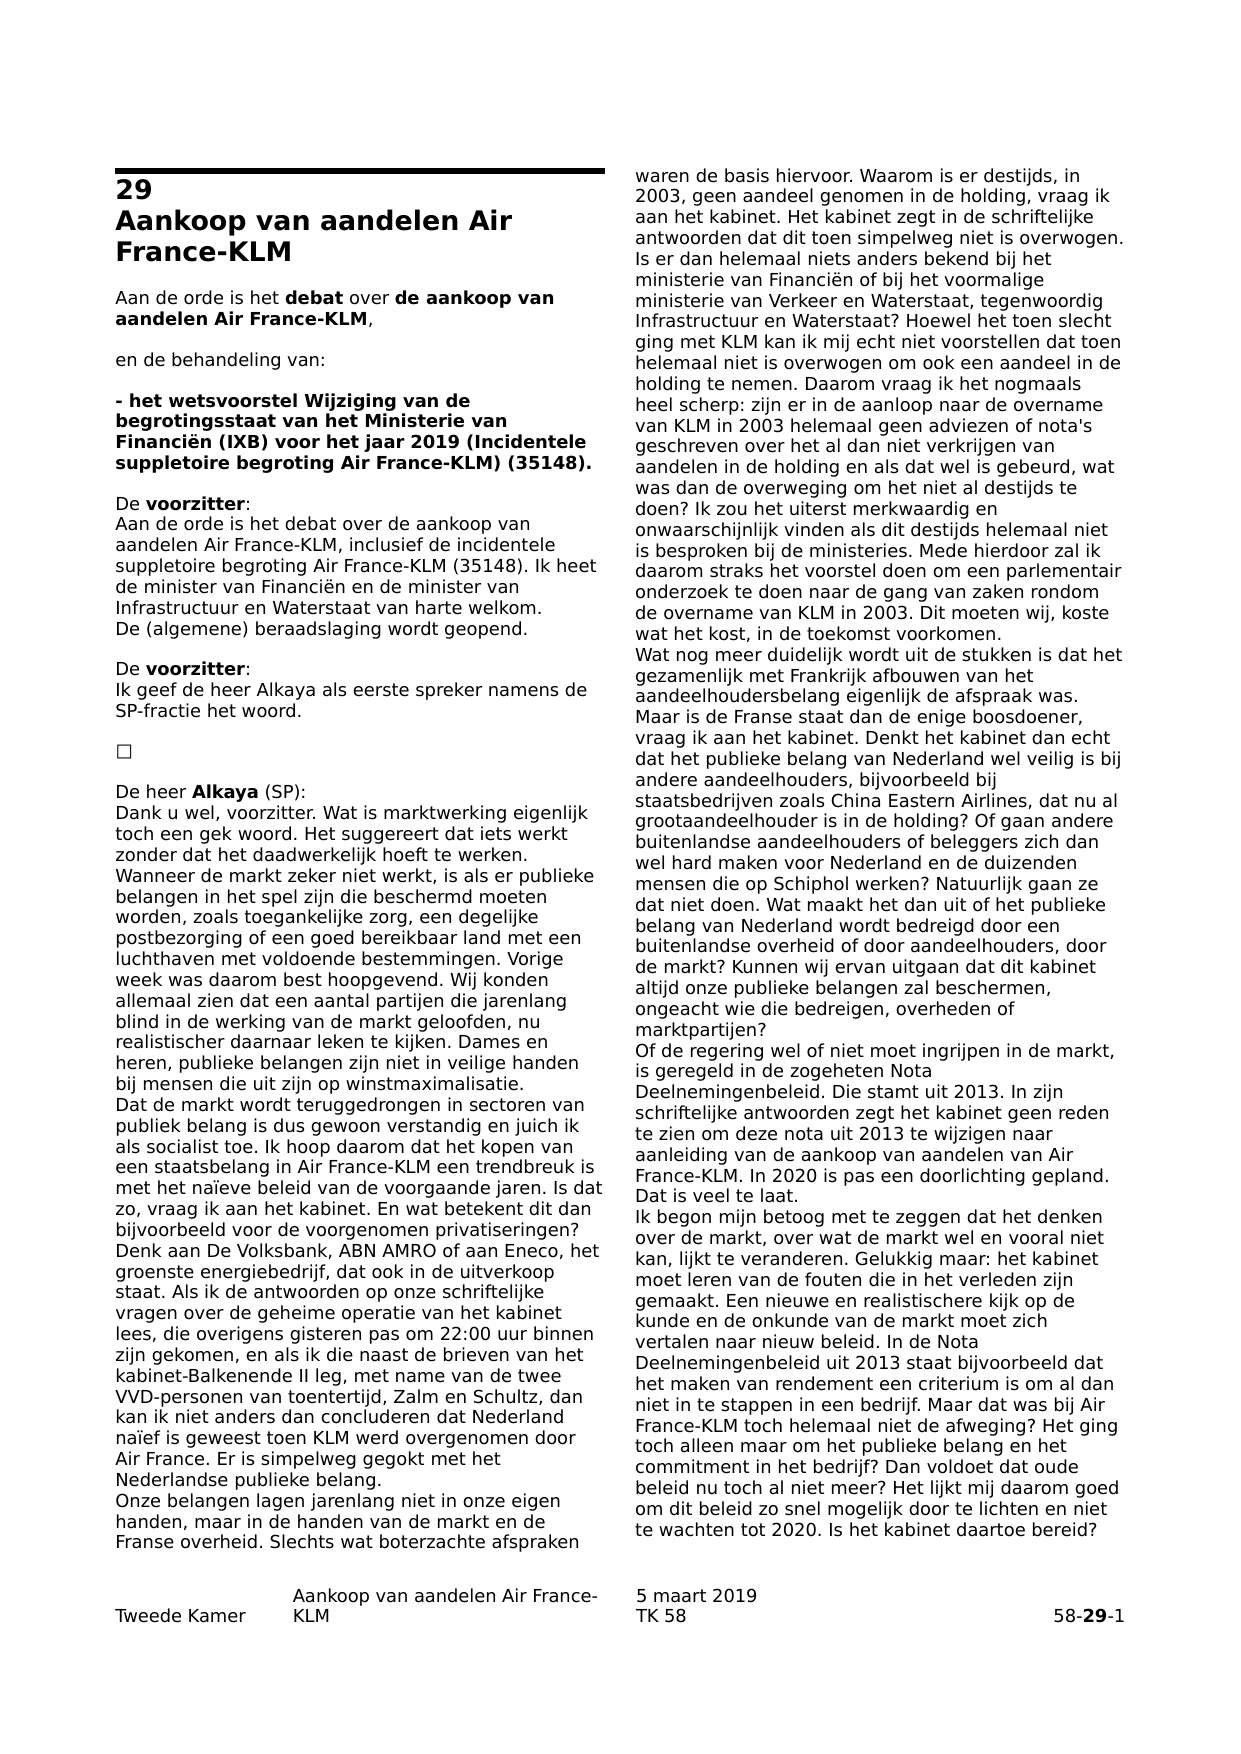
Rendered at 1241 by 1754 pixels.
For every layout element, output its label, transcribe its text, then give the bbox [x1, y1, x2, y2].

text Aan de orde is het debat over de aankoop van aandelen Air France-KLM, inclusief de incidentele suppletoire begroting Air France-KLM (35148). Ik heet de minister van Financiën en de minister van Infrastructuur en Waterstaat van harte welkom. [115, 514, 605, 618]
text Dank u wel, voorzitter. Wat is marktwerking eigenlijk toch een gek woord. Het suggereert dat iets werkt zonder dat het daadwerkelijk hoeft te werken. Wanneer de markt zeker niet werkt, is als er publieke belangen in het spel zijn die beschermd moeten worden, zoals toegankelijke zorg, een degelijke postbezorging of een goed bereikbaar land met een luchthaven met voldoende bestemmingen. Vorige week was daarom best hoopgevend. Wij konden allemaal zien dat een aantal partijen die jarenlang blind in de werking van de markt geloofden, nu realistischer daarnaar leken te kijken. Dames en heren, publieke belangen zijn niet in veilige handen bij mensen die uit zijn op winstmaximalisatie. [115, 803, 605, 1095]
text De voorzitter: [115, 659, 605, 680]
text De heer Alkaya (SP): [115, 782, 605, 803]
text - het wetsvoorstel Wijziging van de begrotingsstaat van het Ministerie van Financiën (IXB) voor het jaar 2019 (Incidentele suppletoire begroting Air France-KLM) (35148). [115, 391, 605, 473]
text waren de basis hiervoor. Waarom is er destijds, in 2003, geen aandeel genomen in de holding, vraag ik aan het kabinet. Het kabinet zegt in de schriftelijke antwoorden dat dit toen simpelweg niet is overwogen. Is er dan helemaal niets anders bekend bij het ministerie van Financiën of bij het voormalige ministerie van Verkeer en Waterstaat, tegenwoordig Infrastructuur en Waterstaat? Hoewel het toen slecht ging met KLM kan ik mij echt niet voorstellen dat toen helemaal niet is overwogen om ook een aandeel in de holding te nemen. Daarom vraag ik het nogmaals heel scherp: zijn er in de aanloop naar de overname van KLM in 2003 helemaal geen adviezen of nota's geschreven over het al dan niet verkrijgen van aandelen in de holding en als dat wel is gebeurd, wat was dan de overweging om het niet al destijds te doen? Ik zou het uiterst merkwaardig en onwaarschijnlijk vinden als dit destijds helemaal niet is besproken bij de ministeries. Mede hierdoor zal ik daarom straks het voorstel doen om een parlementair onderzoek te doen naar de gang van zaken rondom de overname van KLM in 2003. Dit moeten wij, koste wat het kost, in de toekomst voorkomen. [635, 165, 1125, 644]
text ⬜ [115, 742, 605, 762]
text Ik begon mijn betoog met te zeggen dat het denken over de markt, over wat de markt wel en vooral niet kan, lijkt te veranderen. Gelukkig maar: het kabinet moet leren van de fouten die in het verleden zijn gemaakt. Een nieuwe en realistischere kijk op de kunde en de onkunde van de markt moet zich vertalen naar nieuw beleid. In de Nota Deelnemingenbeleid uit 2013 staat bijvoorbeeld dat het maken van rendement een criterium is om al dan niet in te stappen in een bedrijf. Maar dat was bij Air France-KLM toch helemaal niet de afweging? Het ging toch alleen maar om het publieke belang en het commitment in het bedrijf? Dan voldoet dat oude beleid nu toch al niet meer? Het lijkt mij daarom goed om dit beleid zo snel mogelijk door te lichten en niet te wachten tot 2020. Is het kabinet daartoe bereid? [635, 1207, 1125, 1540]
text Onze belangen lagen jarenlang niet in onze eigen handen, maar in de handen van de markt en de Franse overheid. Slechts wat boterzachte afspraken [115, 1491, 605, 1553]
text Of de regering wel of niet moet ingrijpen in de markt, is geregeld in de zogeheten Nota Deelnemingenbeleid. Die stamt uit 2013. In zijn schriftelijke antwoorden zegt het kabinet geen reden te zien om deze nota uit 2013 te wijzigen naar aanleiding van de aankoop van aandelen van Air France-KLM. In 2020 is pas een doorlichting gepland. Dat is veel te laat. [635, 1040, 1125, 1207]
text Aan de orde is het debat over de aankoop van aandelen Air France-KLM, [115, 288, 605, 330]
title 29 Aankoop van aandelen Air France-KLM [115, 174, 605, 268]
text Dat de markt wordt teruggedrongen in sectoren van publiek belang is dus gewoon verstandig en juich ik als socialist toe. Ik hoop daarom dat het kopen van een staatsbelang in Air France-KLM een trendbreuk is met het naïeve beleid van de voorgaande jaren. Is dat zo, vraag ik aan het kabinet. En wat betekent dit dan bijvoorbeeld voor de voorgenomen privatiseringen? Denk aan De Volksbank, ABN AMRO of aan Eneco, het groenste energiebedrijf, dat ook in de uitverkoop staat. Als ik de antwoorden op onze schriftelijke vragen over de geheime operatie van het kabinet lees, die overigens gisteren pas om 22:00 uur binnen zijn gekomen, en als ik die naast de brieven van het kabinet-Balkenende II leg, met name van de twee VVD-personen van toentertijd, Zalm en Schultz, dan kan ik niet anders dan concluderen dat Nederland naïef is geweest toen KLM werd overgenomen door Air France. Er is simpelweg gegokt met het Nederlandse publieke belang. [115, 1095, 605, 1491]
text De (algemene) beraadslaging wordt geopend. [115, 618, 605, 639]
text en de behandeling van: [115, 350, 605, 371]
text De voorzitter: [115, 493, 605, 514]
text Ik geef de heer Alkaya als eerste spreker namens de SP-fractie het woord. [115, 680, 605, 722]
text Wat nog meer duidelijk wordt uit de stukken is dat het gezamenlijk met Frankrijk afbouwen van het aandeelhoudersbelang eigenlijk de afspraak was. Maar is de Franse staat dan de enige boosdoener, vraag ik aan het kabinet. Denkt het kabinet dan echt dat het publieke belang van Nederland wel veilig is bij andere aandeelhouders, bijvoorbeeld bij staatsbedrijven zoals China Eastern Airlines, dat nu al grootaandeelhouder is in de holding? Of gaan andere buitenlandse aandeelhouders of beleggers zich dan wel hard maken voor Nederland en de duizenden mensen die op Schiphol werken? Natuurlijk gaan ze dat niet doen. Wat maakt het dan uit of het publieke belang van Nederland wordt bedreigd door een buitenlandse overheid of door aandeelhouders, door de markt? Kunnen wij ervan uitgaan dat dit kabinet altijd onze publieke belangen zal beschermen, ongeacht wie die bedreigen, overheden of marktpartijen? [635, 644, 1125, 1040]
